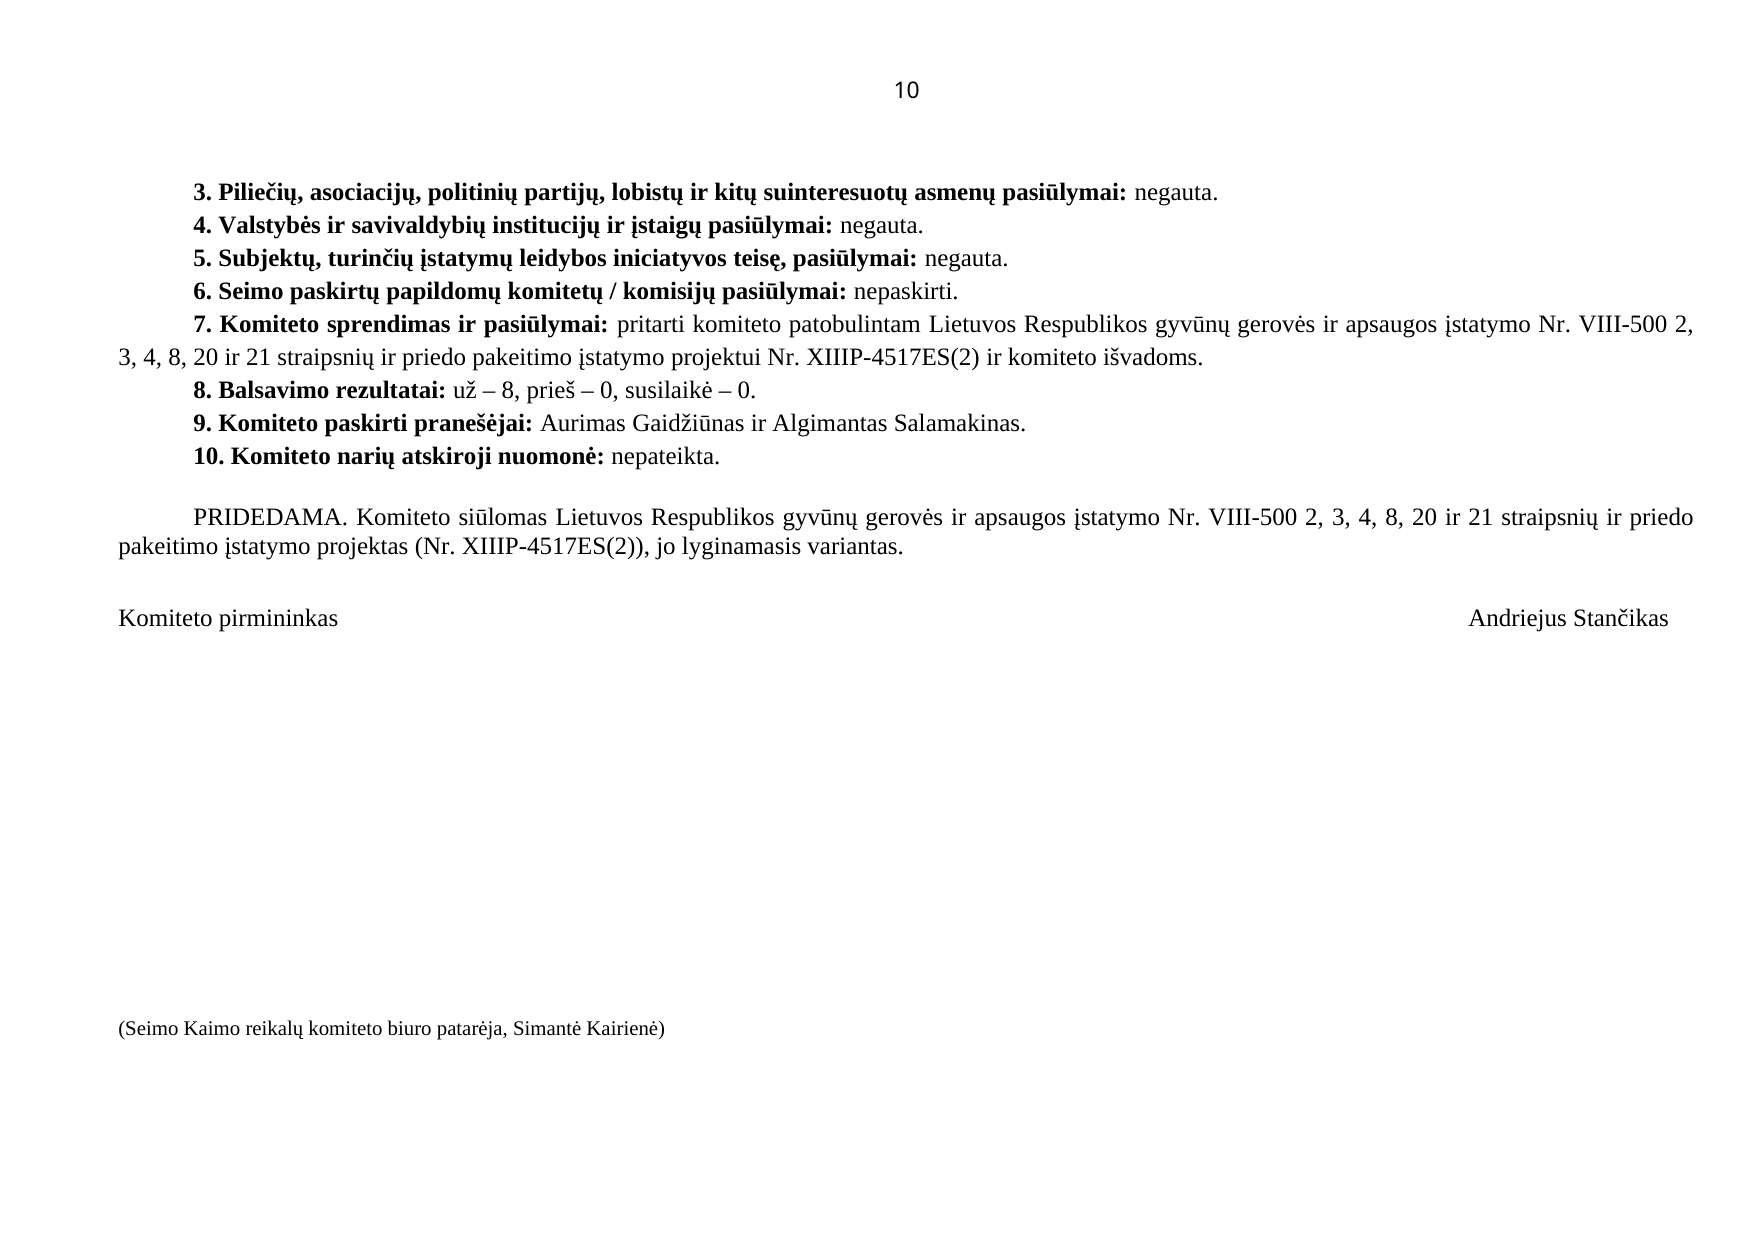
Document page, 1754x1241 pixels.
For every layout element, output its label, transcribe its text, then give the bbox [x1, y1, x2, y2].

text (Seimo Kaimo reikalų komiteto biuro patarėja, Simantė Kairienė) [118, 1016, 1695, 1040]
text 6. Seimo paskirtų papildomų komitetų / komisijų pasiūlymai: nepaskirti. [118, 276, 1695, 305]
text 9. Komiteto paskirti pranešėjai: Aurimas Gaidžiūnas ir Algimantas Salamakinas. [118, 408, 1695, 437]
text 5. Subjektų, turinčių įstatymų leidybos iniciatyvos teisę, pasiūlymai: negauta. [118, 243, 1695, 272]
text PRIDEDAMA. Komiteto siūlomas Lietuvos Respublikos gyvūnų gerovės ir apsaugos įstatymo Nr. VIII-500 2, 3, 4, 8, 20 ir 21 straipsnių ir priedo pakeitimo įstatymo projektas (Nr. XIIIP-4517ES(2)), jo lyginamasis variantas. [118, 502, 1695, 559]
text Komiteto pirmininkas Andriejus Stančikas [118, 603, 1695, 631]
text 4. Valstybės ir savivaldybių institucijų ir įstaigų pasiūlymai: negauta. [118, 210, 1695, 239]
text 10. Komiteto narių atskiroji nuomonė: nepateikta. [118, 441, 1695, 470]
text 3. Piliečių, asociacijų, politinių partijų, lobistų ir kitų suinteresuotų asmenų pasiūlymai: negauta. [118, 177, 1695, 206]
text 7. Komiteto sprendimas ir pasiūlymai: pritarti komiteto patobulintam Lietuvos Respublikos gyvūnų gerovės ir apsaugos įstatymo Nr. VIII-500 2, 3, 4, 8, 20 ir 21 straipsnių ir priedo pakeitimo įstatymo projektui Nr. XIIIP-4517ES(2) ir komiteto išvadoms. [118, 309, 1695, 371]
text 8. Balsavimo rezultatai: už – 8, prieš – 0, susilaikė – 0. [118, 375, 1695, 404]
